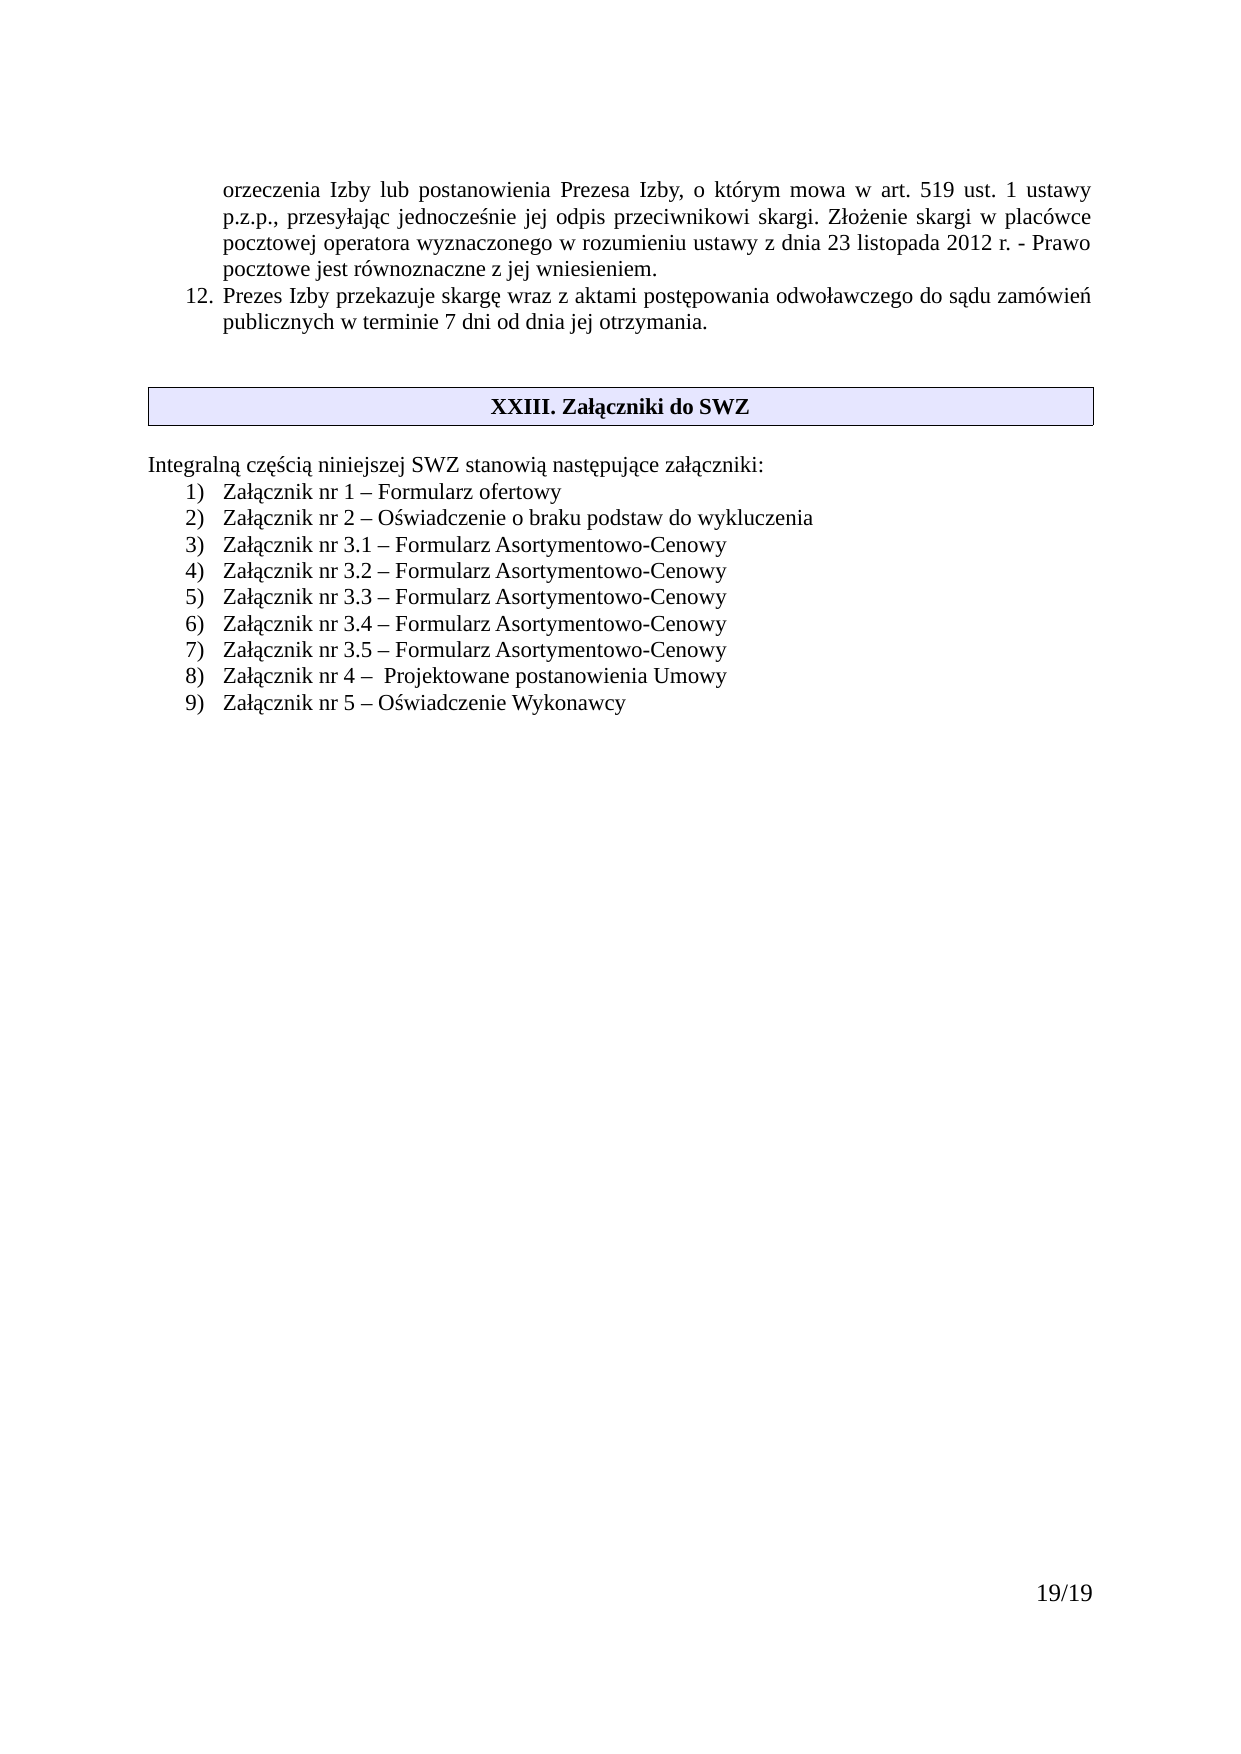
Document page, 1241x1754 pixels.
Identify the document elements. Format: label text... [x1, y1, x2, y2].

list Załącznik nr 5 – Oświadczenie Wykonawcy [185, 689, 1093, 715]
text Integralną częścią niniejszej SWZ stanowią następujące załączniki: [148, 452, 1093, 478]
table_header XXIII. Załączniki do SWZ [149, 388, 1093, 425]
list Prezes Izby przekazuje skargę wraz z aktami postępowania odwoławczego do sądu zamówień publicznych w terminie 7 dni od dnia jej otrzymania. [185, 282, 1093, 334]
list Załącznik nr 3.1 – Formularz Asortymentowo-Cenowy [185, 531, 1093, 557]
list Załącznik nr 2 – Oświadczenie o braku podstaw do wykluczenia [185, 504, 1093, 531]
list Załącznik nr 3.5 – Formularz Asortymentowo-Cenowy [185, 636, 1093, 662]
list Załącznik nr 3.2 – Formularz Asortymentowo-Cenowy [185, 557, 1093, 583]
list Załącznik nr 4 – Projektowane postanowienia Umowy [185, 662, 1093, 689]
list orzeczenia Izby lub postanowienia Prezesa Izby, o którym mowa w art. 519 ust. 1 ustawy p.z.p., przesyłając jednocześnie jej odpis przeciwnikowi skargi. Złożenie skargi w placówce pocztowej operatora wyznaczonego w rozumieniu ustawy z dnia 23 listopada 2012 r. - Prawo pocztowe jest równoznaczne z jej wniesieniem. [185, 176, 1093, 282]
list Załącznik nr 3.3 – Formularz Asortymentowo-Cenowy [185, 583, 1093, 610]
list Załącznik nr 1 – Formularz ofertowy [185, 478, 1093, 504]
list Załącznik nr 3.4 – Formularz Asortymentowo-Cenowy [185, 610, 1093, 636]
